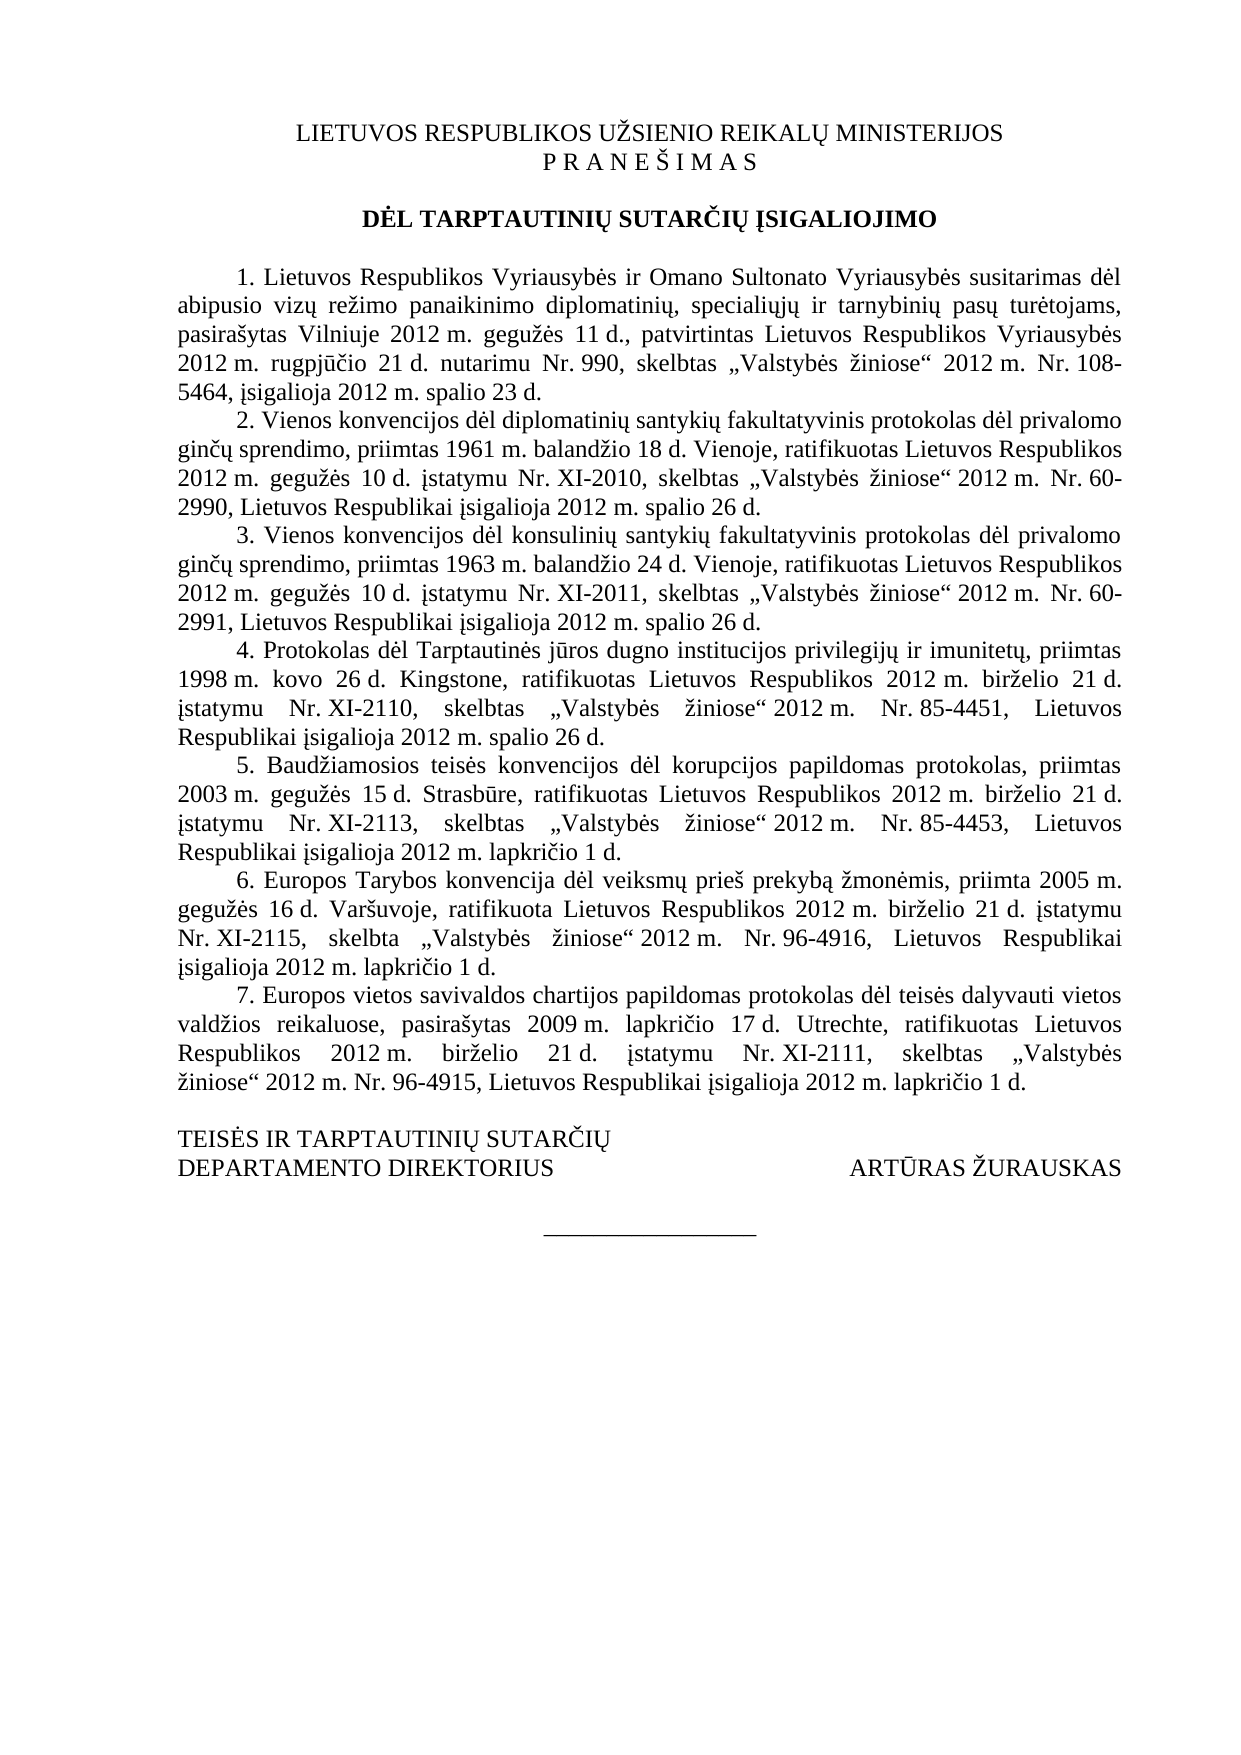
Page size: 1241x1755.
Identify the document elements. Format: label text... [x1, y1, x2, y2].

text LIETUVOS RESPUBLIKOS UŽSIENIO REIKALŲ MINISTERIJOS [177, 118, 1122, 147]
text 2. Vienos konvencijos dėl diplomatinių santykių fakultatyvinis protokolas dėl privalomo ginčų sprendimo, priimtas 1961 m. balandžio 18 d. Vienoje, ratifikuotas Lietuvos Respublikos 2012 m. gegužės 10 d. įstatymu Nr. XI-2010, skelbtas „Valstybės žiniose“ 2012 m. Nr. 60-2990, Lietuvos Respublikai įsigalioja 2012 m. spalio 26 d. [177, 406, 1122, 521]
text _________________ [177, 1211, 1122, 1239]
text 1. Lietuvos Respublikos Vyriausybės ir Omano Sultonato Vyriausybės susitarimas dėl abipusio vizų režimo panaikinimo diplomatinių, specialiųjų ir tarnybinių pasų turėtojams, pasirašytas Vilniuje 2012 m. gegužės 11 d., patvirtintas Lietuvos Respublikos Vyriausybės 2012 m. rugpjūčio 21 d. nutarimu Nr. 990, skelbtas „Valstybės žiniose“ 2012 m. Nr. 108-5464, įsigalioja 2012 m. spalio 23 d. [177, 262, 1122, 406]
text DEPARTAMENTO DIREKTORIUS ARTŪRAS ŽURAUSKAS [177, 1153, 1122, 1182]
text 7. Europos vietos savivaldos chartijos papildomas protokolas dėl teisės dalyvauti vietos valdžios reikaluose, pasirašytas 2009 m. lapkričio 17 d. Utrechte, ratifikuotas Lietuvos Respublikos 2012 m. birželio 21 d. įstatymu Nr. XI-2111, skelbtas „Valstybės žiniose“ 2012 m. Nr. 96-4915, Lietuvos Respublikai įsigalioja 2012 m. lapkričio 1 d. [177, 981, 1122, 1096]
text 5. Baudžiamosios teisės konvencijos dėl korupcijos papildomas protokolas, priimtas 2003 m. gegužės 15 d. Strasbūre, ratifikuotas Lietuvos Respublikos 2012 m. birželio 21 d. įstatymu Nr. XI-2113, skelbtas „Valstybės žiniose“ 2012 m. Nr. 85-4453, Lietuvos Respublikai įsigalioja 2012 m. lapkričio 1 d. [177, 751, 1122, 866]
text TEISĖS IR TARPTAUTINIŲ SUTARČIŲ [177, 1124, 1122, 1153]
text 4. Protokolas dėl Tarptautinės jūros dugno institucijos privilegijų ir imunitetų, priimtas 1998 m. kovo 26 d. Kingstone, ratifikuotas Lietuvos Respublikos 2012 m. birželio 21 d. įstatymu Nr. XI-2110, skelbtas „Valstybės žiniose“ 2012 m. Nr. 85-4451, Lietuvos Respublikai įsigalioja 2012 m. spalio 26 d. [177, 636, 1122, 751]
text P R A N E Š I M A S [177, 147, 1122, 176]
text 6. Europos Tarybos konvencija dėl veiksmų prieš prekybą žmonėmis, priimta 2005 m. gegužės 16 d. Varšuvoje, ratifikuota Lietuvos Respublikos 2012 m. birželio 21 d. įstatymu Nr. XI-2115, skelbta „Valstybės žiniose“ 2012 m. Nr. 96-4916, Lietuvos Respublikai įsigalioja 2012 m. lapkričio 1 d. [177, 866, 1122, 981]
text 3. Vienos konvencijos dėl konsulinių santykių fakultatyvinis protokolas dėl privalomo ginčų sprendimo, priimtas 1963 m. balandžio 24 d. Vienoje, ratifikuotas Lietuvos Respublikos 2012 m. gegužės 10 d. įstatymu Nr. XI-2011, skelbtas „Valstybės žiniose“ 2012 m. Nr. 60-2991, Lietuvos Respublikai įsigalioja 2012 m. spalio 26 d. [177, 521, 1122, 636]
text DĖL TARPTAUTINIŲ SUTARČIŲ ĮSIGALIOJIMO [177, 204, 1122, 233]
